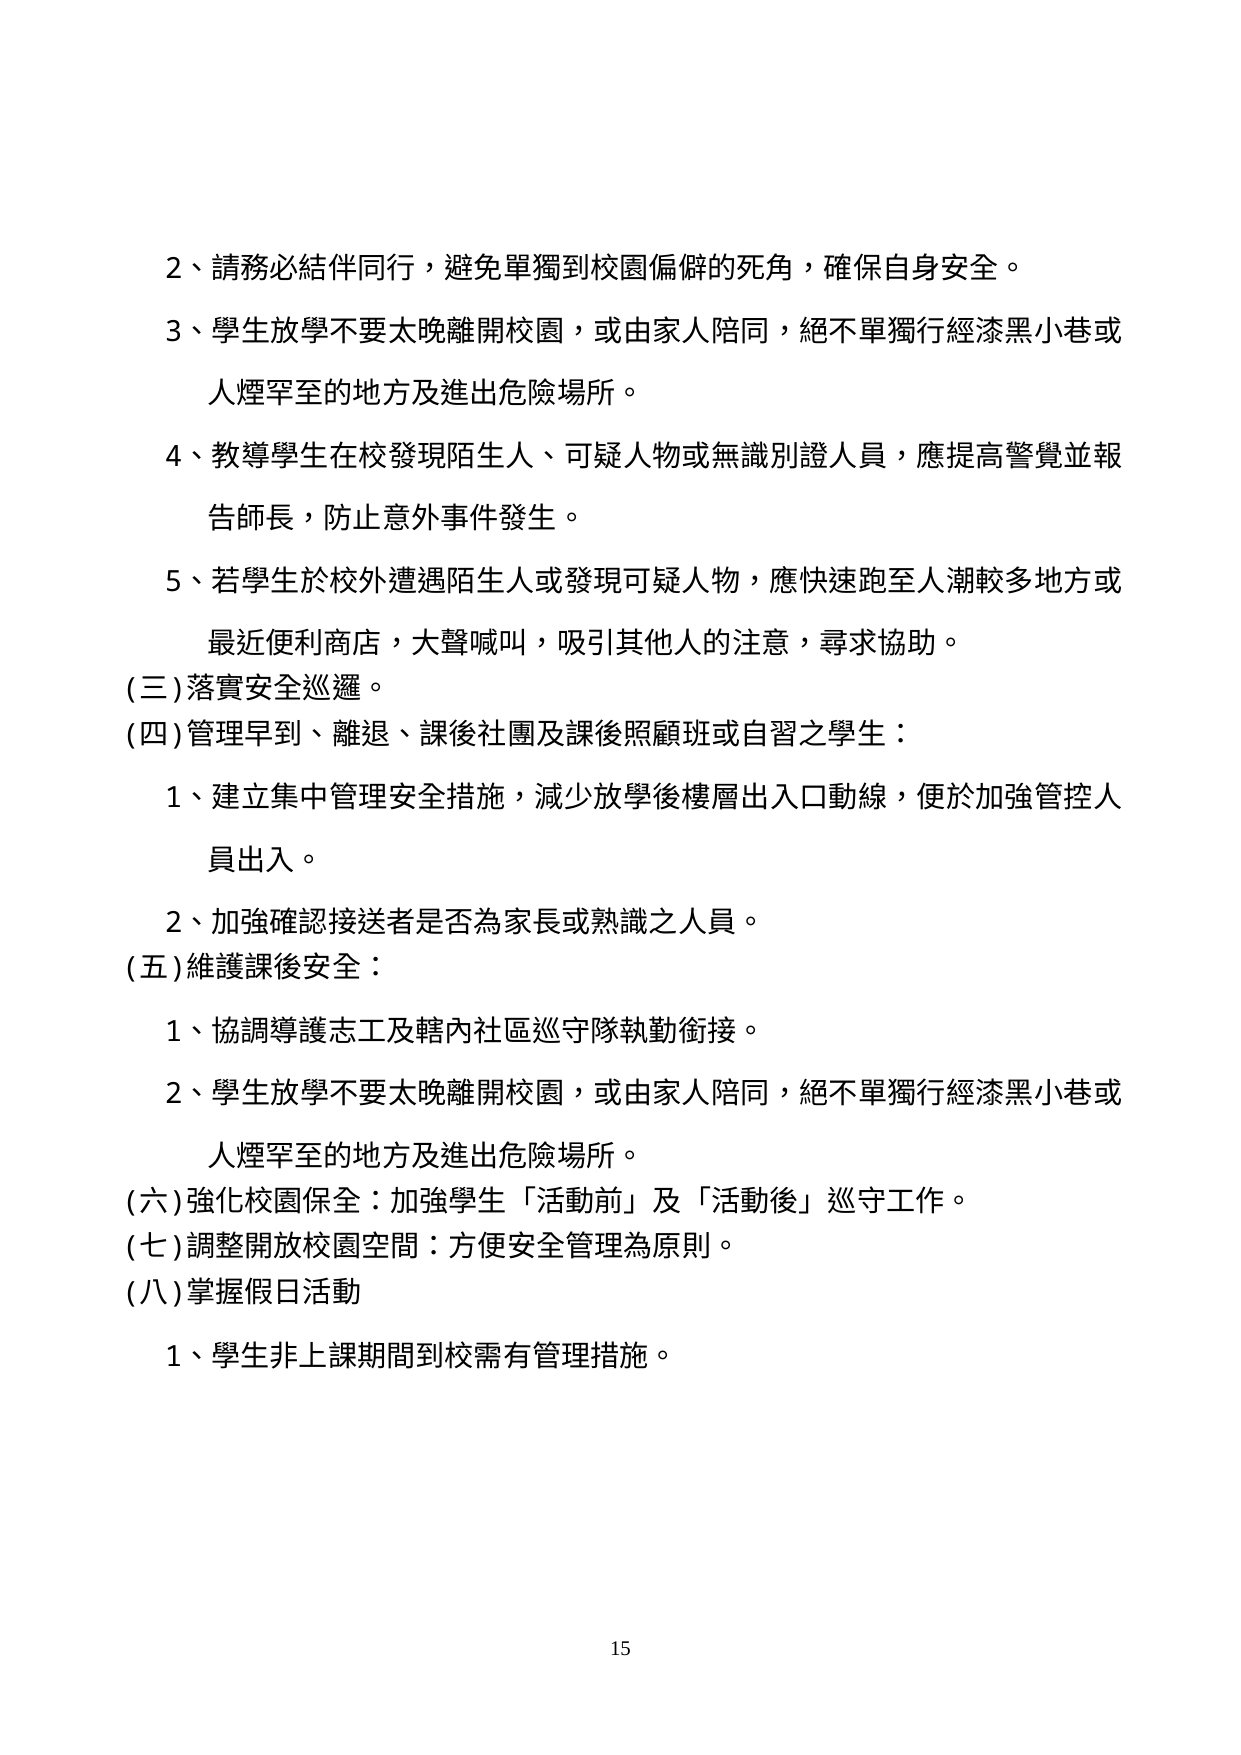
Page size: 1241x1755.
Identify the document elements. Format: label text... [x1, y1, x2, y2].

text (七)調整開放校園空間：方便安全管理為原則。 [122, 1220, 1122, 1266]
text 1、協調導護志工及轄內社區巡守隊執勤銜接。 [164, 987, 1122, 1049]
text 4、教導學生在校發現陌生人、可疑人物或無識別證人員，應提高警覺並報告師長，防止意外事件發生。 [164, 412, 1122, 537]
text (六)強化校園保全：加強學生「活動前」及「活動後」巡守工作。 [122, 1174, 1122, 1220]
text (五)維護課後安全： [122, 941, 1122, 987]
text (四)管理早到、離退、課後社團及課後照顧班或自習之學生： [122, 708, 1122, 753]
text 5、若學生於校外遭遇陌生人或發現可疑人物，應快速跑至人潮較多地方或最近便利商店，大聲喊叫，吸引其他人的注意，尋求協助。 [164, 537, 1122, 662]
text 3、學生放學不要太晚離開校園，或由家人陪同，絕不單獨行經漆黑小巷或人煙罕至的地方及進出危險場所。 [164, 287, 1122, 412]
text 1、學生非上課期間到校需有管理措施。 [164, 1312, 1122, 1374]
text (三)落實安全巡邏。 [122, 662, 1122, 708]
text 2、學生放學不要太晚離開校園，或由家人陪同，絕不單獨行經漆黑小巷或人煙罕至的地方及進出危險場所。 [164, 1049, 1122, 1174]
text 2、請務必結伴同行，避免單獨到校園偏僻的死角，確保自身安全。 [164, 224, 1122, 287]
text 1、建立集中管理安全措施，減少放學後樓層出入口動線，便於加強管控人員出入。 [164, 753, 1122, 878]
text (八)掌握假日活動 [122, 1266, 1122, 1312]
text 2、加強確認接送者是否為家長或熟識之人員。 [164, 878, 1122, 941]
